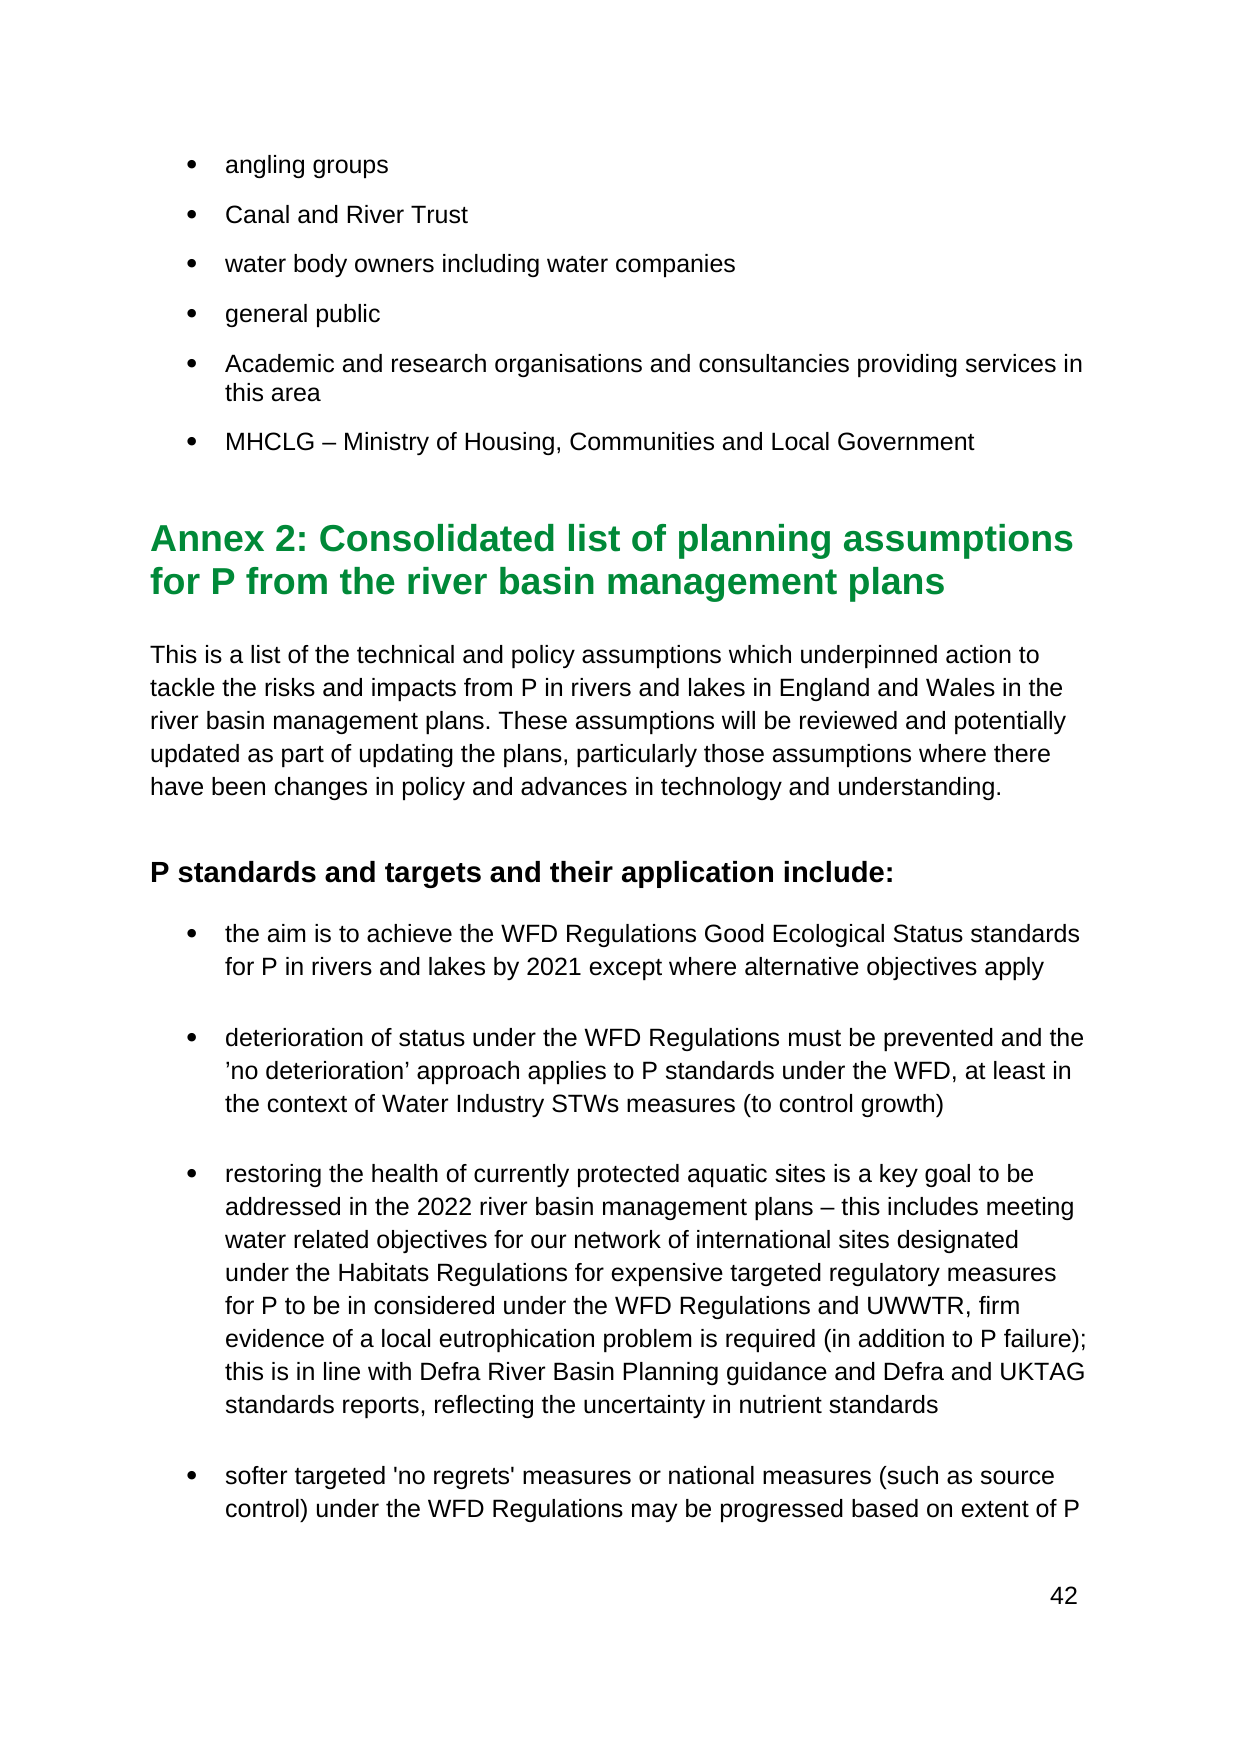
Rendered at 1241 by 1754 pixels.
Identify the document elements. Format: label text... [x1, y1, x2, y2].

list the aim is to achieve the WFD Regulations Good Ecological Status standards for P in rivers and lakes by 2021 except where alternative objectives apply [187, 919, 1090, 981]
list softer targeted 'no regrets' measures or national measures (such as source control) under the WFD Regulations may be progressed based on extent of P [187, 1461, 1090, 1523]
list restoring the health of currently protected aquatic sites is a key goal to be addressed in the 2022 river basin management plans – this includes meeting water related objectives for our network of international sites designated under the Habitats Regulations for expensive targeted regulatory measures for P to be in considered under the WFD Regulations and UWWTR, firm evidence of a local eutrophication problem is required (in addition to P failure); this is in line with Defra River Basin Planning guidance and Defra and UKTAG standards reports, reflecting the uncertainty in nutrient standards [187, 1159, 1090, 1419]
list angling groups [187, 150, 1090, 179]
list MHCLG – Ministry of Housing, Communities and Local Government [187, 427, 1090, 456]
subtitle Annex 2: Consolidated list of planning assumptions for P from the river basin management plans [150, 516, 1090, 603]
list deterioration of status under the WFD Regulations must be prevented and the ’no deterioration’ approach applies to P standards under the WFD, at least in the context of Water Industry STWs measures (to control growth) [187, 1022, 1090, 1117]
list water body owners including water companies [187, 249, 1090, 278]
list general public [187, 299, 1090, 328]
list Canal and River Trust [187, 200, 1090, 228]
subtitle P standards and targets and their application include: [150, 855, 1090, 889]
list Academic and research organisations and consultancies providing services in this area [187, 349, 1090, 406]
text This is a list of the technical and policy assumptions which underpinned action to tackle the risks and impacts from P in rivers and lakes in England and Wales in the river basin management plans. These assumptions will be reviewed and potentially updated as part of updating the plans, particularly those assumptions where there have been changes in policy and advances in technology and understanding. [150, 640, 1090, 801]
